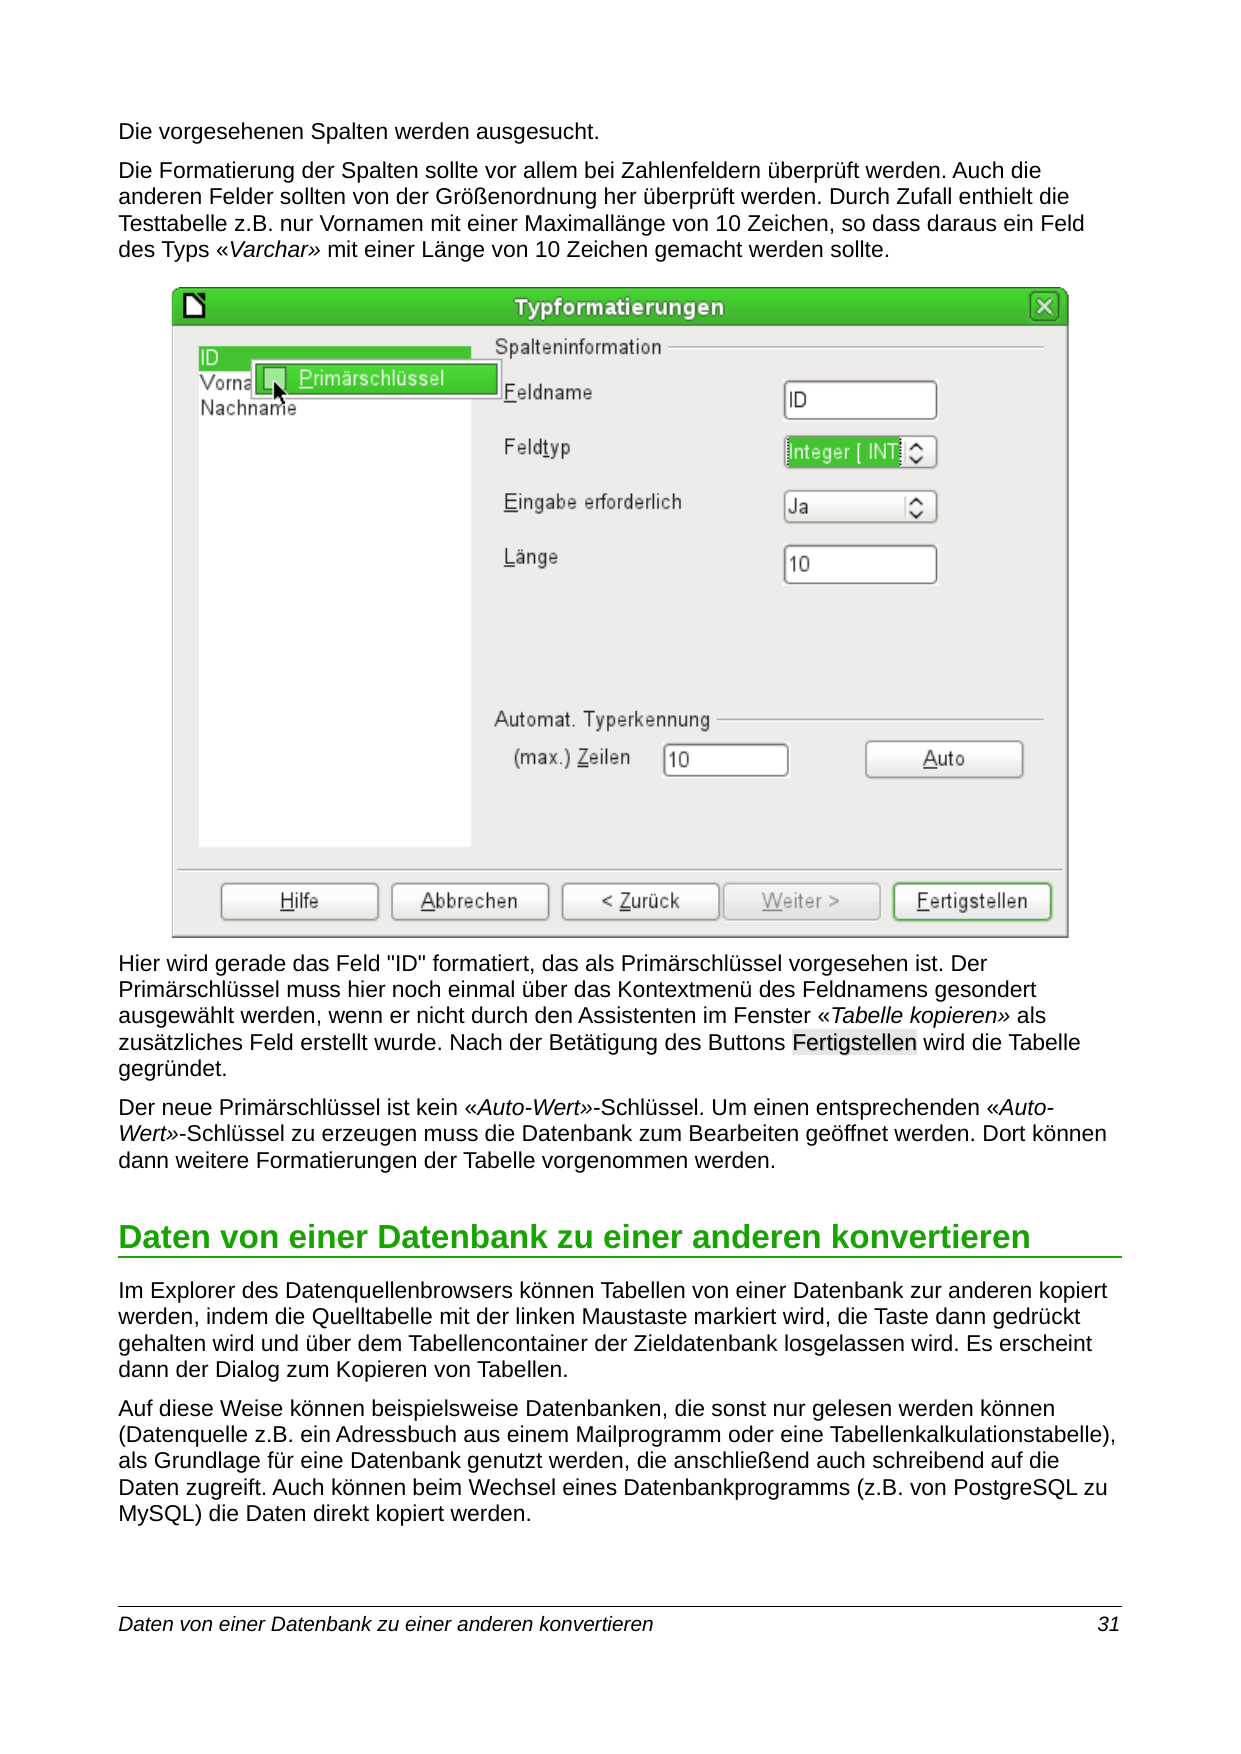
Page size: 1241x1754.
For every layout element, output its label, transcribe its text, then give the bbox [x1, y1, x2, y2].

text Im Explorer des Datenquellenbrowsers können Tabellen von einer Datenbank zur anderen kopiert werden, indem die Quelltabelle mit der linken Maustaste markiert wird, die Taste dann gedrückt gehalten wird und über dem Tabellencontainer der Zieldatenbank losgelassen wird. Es erscheint dann der Dialog zum Kopieren von Tabellen. [118, 1277, 1122, 1382]
text Hier wird gerade das Feld "ID" formatiert, das als Primärschlüssel vorgesehen ist. Der Primärschlüssel muss hier noch einmal über das Kontextmenü des Feldnamens gesondert ausgewählt werden, wenn er nicht durch den Assistenten im Fenster «Tabelle kopieren» als zusätzliches Feld erstellt wurde. Nach der Betätigung des Buttons Fertigstellen wird die Tabelle gegründet. [118, 950, 1122, 1082]
text Der neue Primärschlüssel ist kein «Auto-Wert»-Schlüssel. Um einen entsprechenden «Auto-Wert»-Schlüssel zu erzeugen muss die Datenbank zum Bearbeiten geöffnet werden. Dort können dann weitere Formatierungen der Tabelle vorgenommen werden. [118, 1094, 1122, 1173]
subtitle Daten von einer Datenbank zu einer anderen konvertieren [118, 1217, 1122, 1256]
text Auf diese Weise können beispielsweise Datenbanken, die sonst nur gelesen werden können (Datenquelle z.B. ein Adressbuch aus einem Mailprogramm oder eine Tabellenkalkulationstabelle), als Grundlage für eine Datenbank genutzt werden, die anschließend auch schreibend auf die Daten zugreift. Auch können beim Wechsel eines Datenbankprogramms (z.B. von PostgreSQL zu MySQL) die Daten direkt kopiert werden. [118, 1395, 1122, 1527]
picture [171, 287, 1069, 938]
text Die Formatierung der Spalten sollte vor allem bei Zahlenfeldern überprüft werden. Auch die anderen Felder sollten von der Größenordnung her überprüft werden. Durch Zufall enthielt die Testtabelle z.B. nur Vornamen mit einer Maximallänge von 10 Zeichen, so dass daraus ein Feld des Typs «Varchar» mit einer Länge von 10 Zeichen gemacht werden sollte. [118, 157, 1122, 262]
text Die vorgesehenen Spalten werden ausgesucht. [118, 118, 1122, 144]
